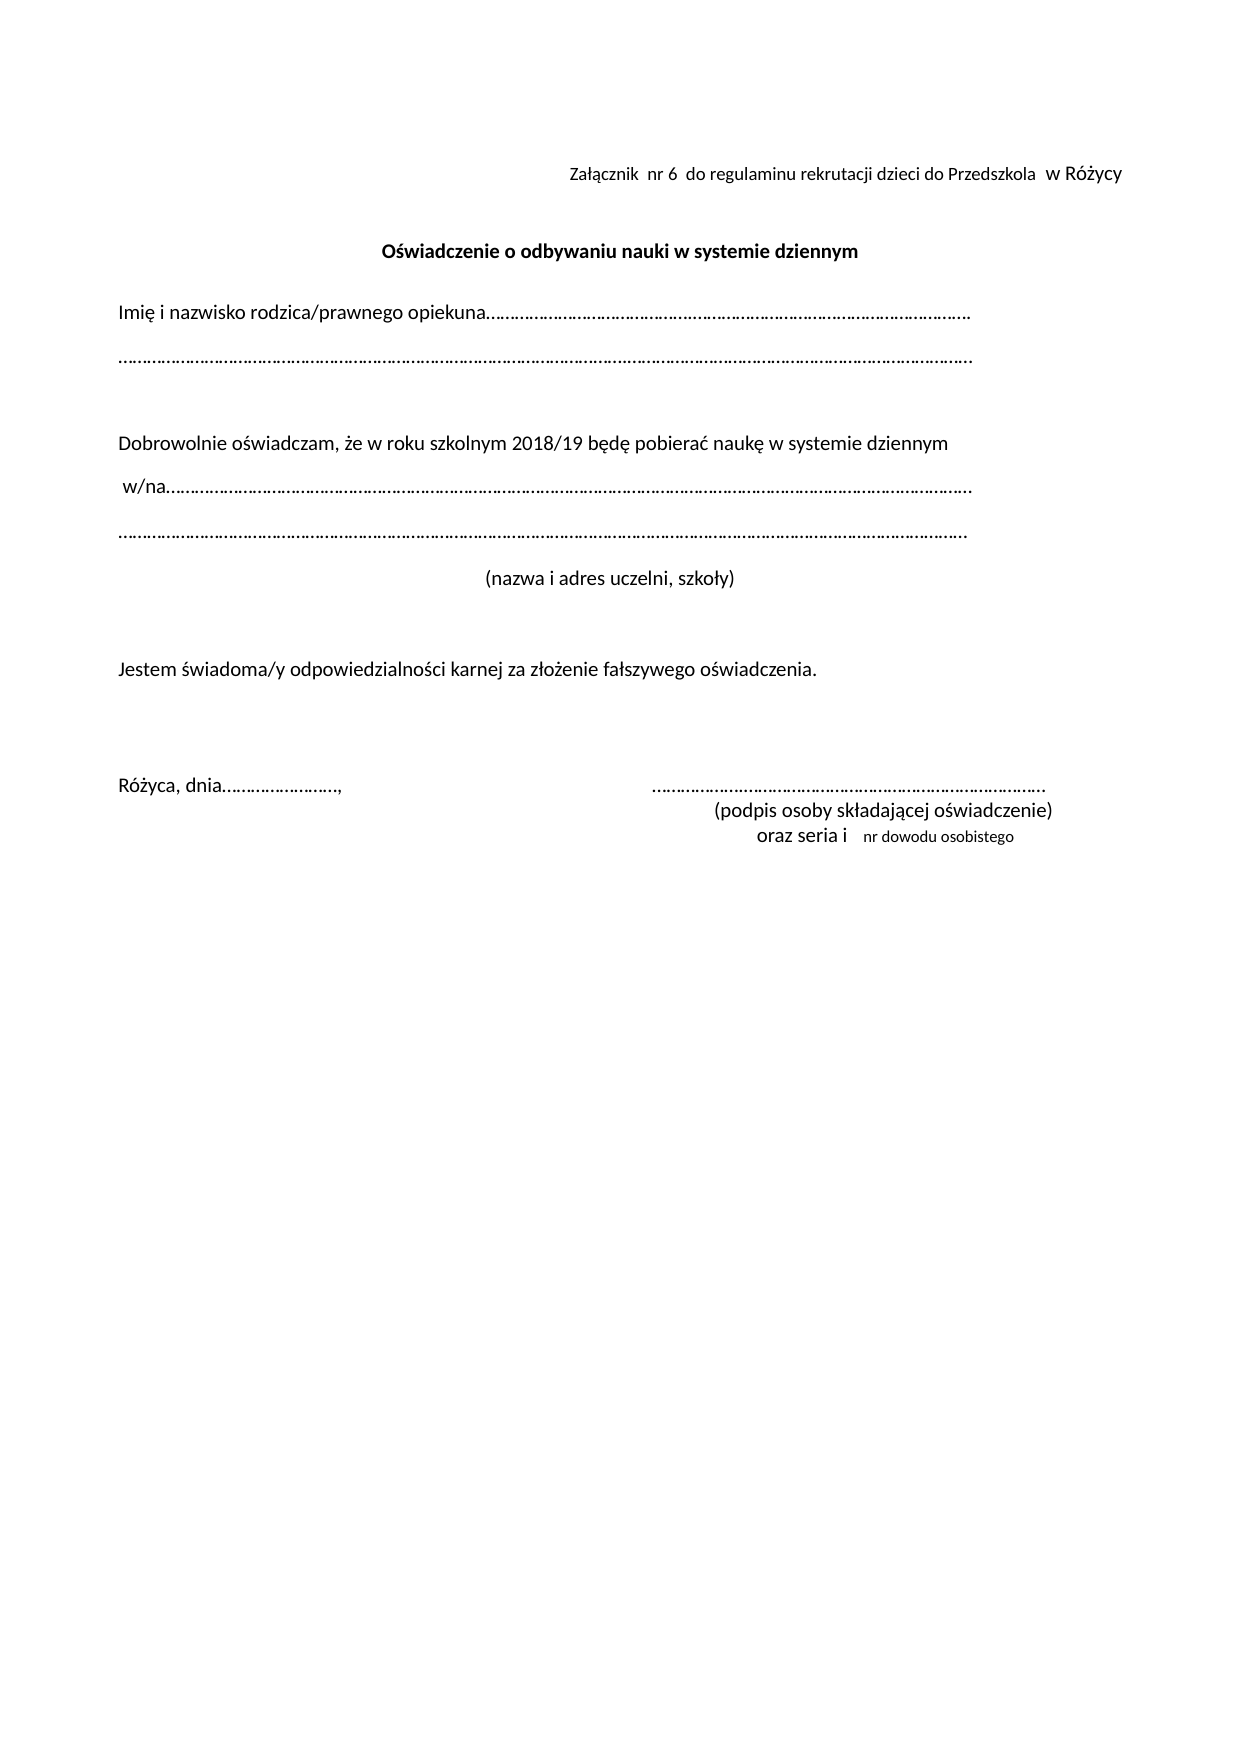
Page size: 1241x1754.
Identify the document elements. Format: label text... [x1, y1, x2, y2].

text Imię i nazwisko rodzica/prawnego opiekuna…………………………………….…………………………………………………. [118, 299, 1122, 325]
text …………………………………………………………………………………………….……………………………………………………………… [118, 343, 1122, 368]
text (nazwa i adres uczelni, szkoły) [485, 565, 1122, 590]
text Dobrowolnie oświadczam, że w roku szkolnym 2018/19 będę pobierać naukę w systemie dziennym [118, 430, 1122, 455]
text Różyca, dnia……………………, ……………….……………………………………………………… [118, 772, 1122, 797]
text w/na…………………………………………………………………………………………………………………………………………………… [122, 474, 1122, 499]
text Załącznik nr 6 do regulaminu rekrutacji dzieci do Przedszkola w Różycy [118, 160, 1122, 185]
text oraz seria i nr dowodu osobistego [118, 823, 1122, 848]
text (podpis osoby składającej oświadczenie) [118, 797, 1122, 823]
text …………………………………………………………………………………………………………………………………………………………… [118, 518, 1122, 544]
text Jestem świadoma/y odpowiedzialności karnej za złożenie fałszywego oświadczenia. [118, 656, 1122, 681]
text Oświadczenie o odbywaniu nauki w systemie dziennym [118, 242, 1122, 263]
